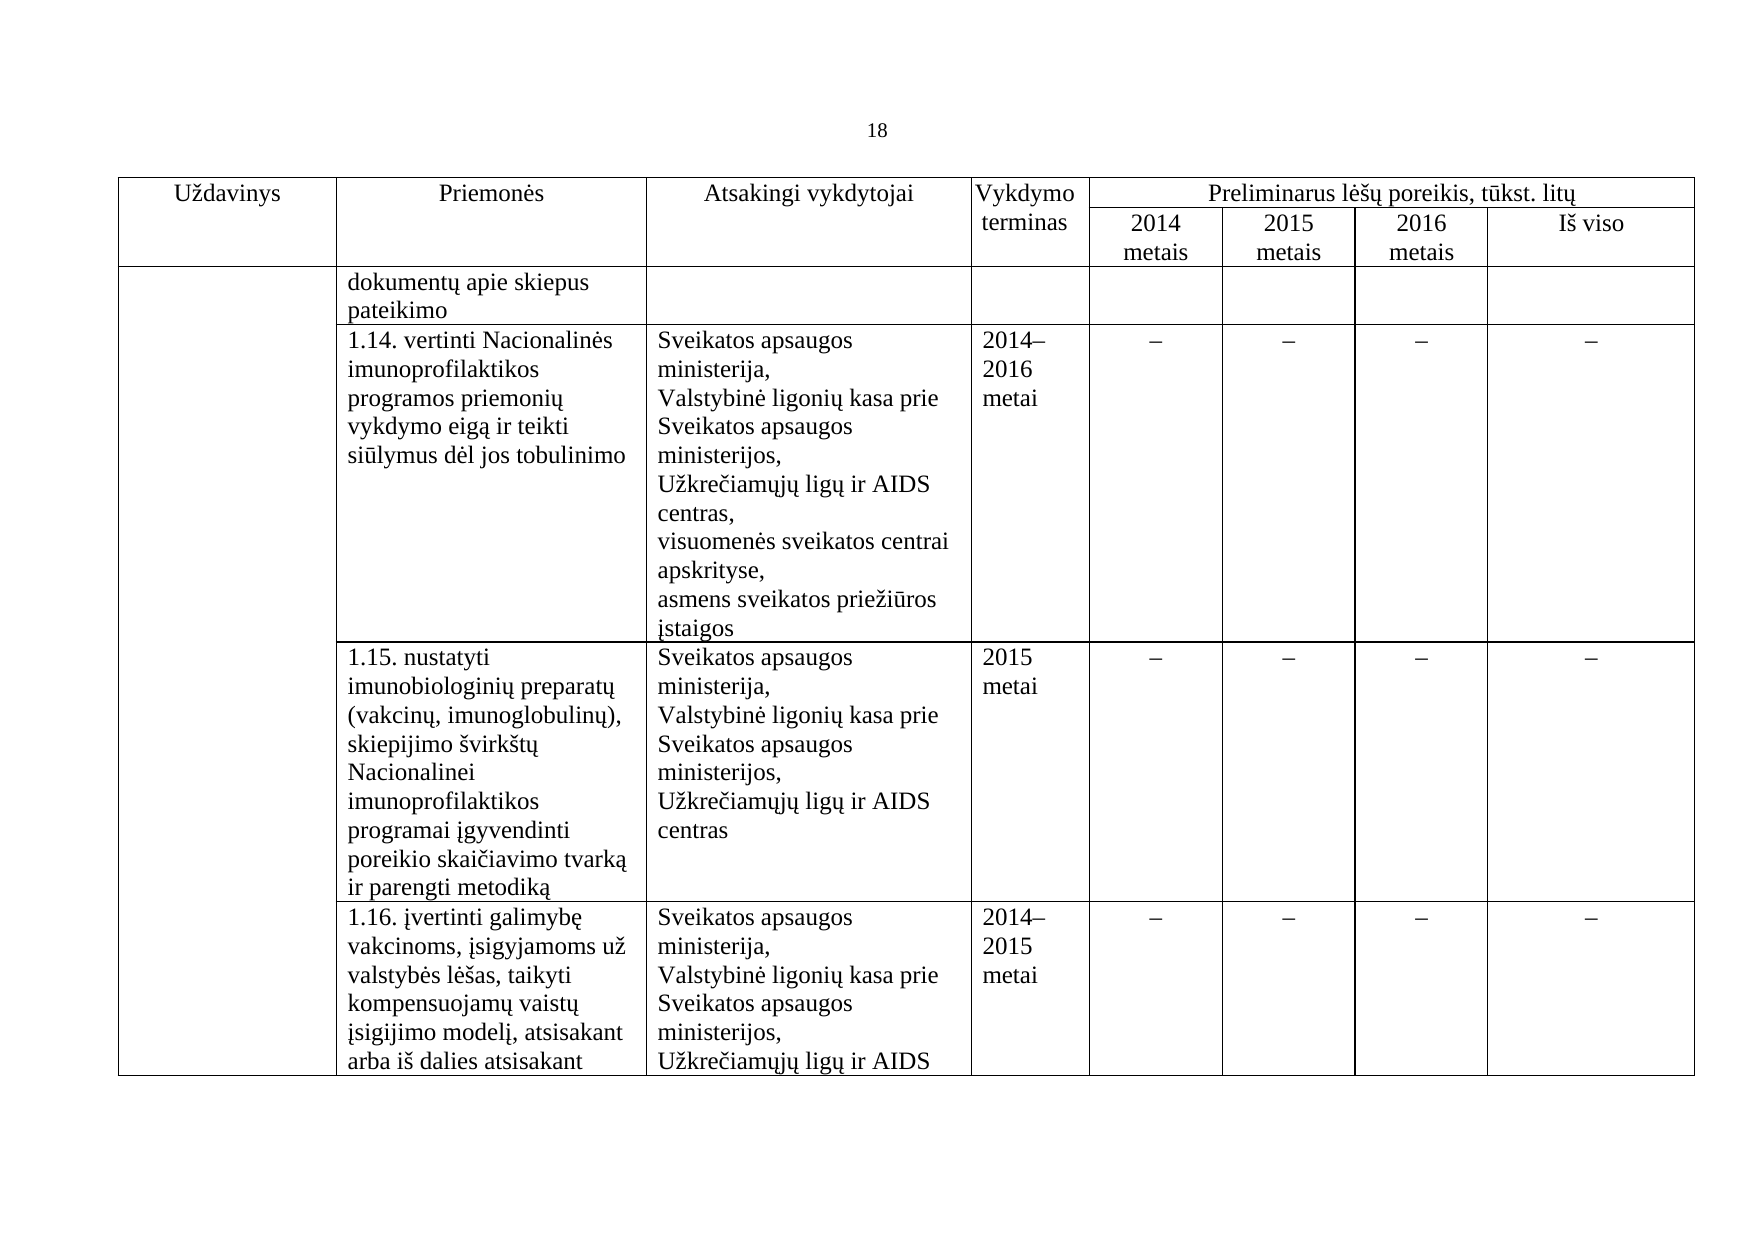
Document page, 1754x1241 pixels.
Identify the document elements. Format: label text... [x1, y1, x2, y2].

table_cell – [1090, 325, 1222, 641]
table_cell – [1356, 325, 1487, 641]
table_cell Sveikatos apsaugos ministerija, Valstybinė ligonių kasa prie Sveikatos apsaugos ministerijos, Užkrečiamųjų ligų ir AIDS centras [647, 643, 971, 901]
table_cell [972, 267, 1089, 324]
table_cell [1488, 267, 1694, 324]
table_header Preliminarus lėšų poreikis, tūkst. litų [1090, 178, 1694, 207]
table_cell 2014–2016 metai [972, 325, 1089, 641]
table_cell – [1090, 902, 1222, 1075]
table_cell – [1223, 902, 1354, 1075]
table_cell – [1488, 902, 1694, 1075]
table_cell 2015 metai [972, 643, 1089, 901]
table_cell 2016 metais [1356, 208, 1487, 266]
table_cell [119, 267, 336, 1075]
table_cell [1090, 267, 1222, 324]
table_cell [1356, 267, 1487, 324]
table_cell – [1488, 643, 1694, 901]
table_cell 2015 metais [1223, 208, 1354, 266]
table_cell [1223, 267, 1354, 324]
table_header Priemonės [337, 178, 646, 266]
table_cell 2014–2015 metai [972, 902, 1089, 1075]
table_cell – [1223, 643, 1354, 901]
table_cell – [1488, 325, 1694, 641]
table_cell Sveikatos apsaugos ministerija, Valstybinė ligonių kasa prie Sveikatos apsaugos ministerijos, Užkrečiamųjų ligų ir AIDS centras, visuomenės sveikatos centrai apskrityse, asmens sveikatos priežiūros įstaigos [647, 325, 971, 641]
table_cell 1.15. nustatyti imunobiologinių preparatų (vakcinų, imunoglobulinų), skiepijimo švirkštų Nacionalinei imunoprofilaktikos programai įgyvendinti poreikio skaičiavimo tvarką ir parengti metodiką [337, 643, 646, 901]
table_cell 2014 metais [1090, 208, 1222, 266]
table_cell – [1356, 902, 1487, 1075]
table_cell – [1223, 325, 1354, 641]
table_cell – [1090, 643, 1222, 901]
table_header Atsakingi vykdytojai [647, 178, 971, 266]
table_header Vykdymo terminas [972, 178, 1089, 266]
table_cell dokumentų apie skiepus pateikimo [337, 267, 646, 324]
table_cell [647, 267, 971, 324]
table_cell 1.16. įvertinti galimybę vakcinoms, įsigyjamoms už valstybės lėšas, taikyti kompensuojamų vaistų įsigijimo modelį, atsisakant arba iš dalies atsisakant [337, 902, 646, 1075]
table_cell – [1356, 643, 1487, 901]
table_header Uždavinys [119, 178, 336, 266]
table_cell Iš viso [1488, 208, 1694, 266]
table_cell Sveikatos apsaugos ministerija, Valstybinė ligonių kasa prie Sveikatos apsaugos ministerijos, Užkrečiamųjų ligų ir AIDS [647, 902, 971, 1075]
table_cell 1.14. vertinti Nacionalinės imunoprofilaktikos programos priemonių vykdymo eigą ir teikti siūlymus dėl jos tobulinimo [337, 325, 646, 641]
